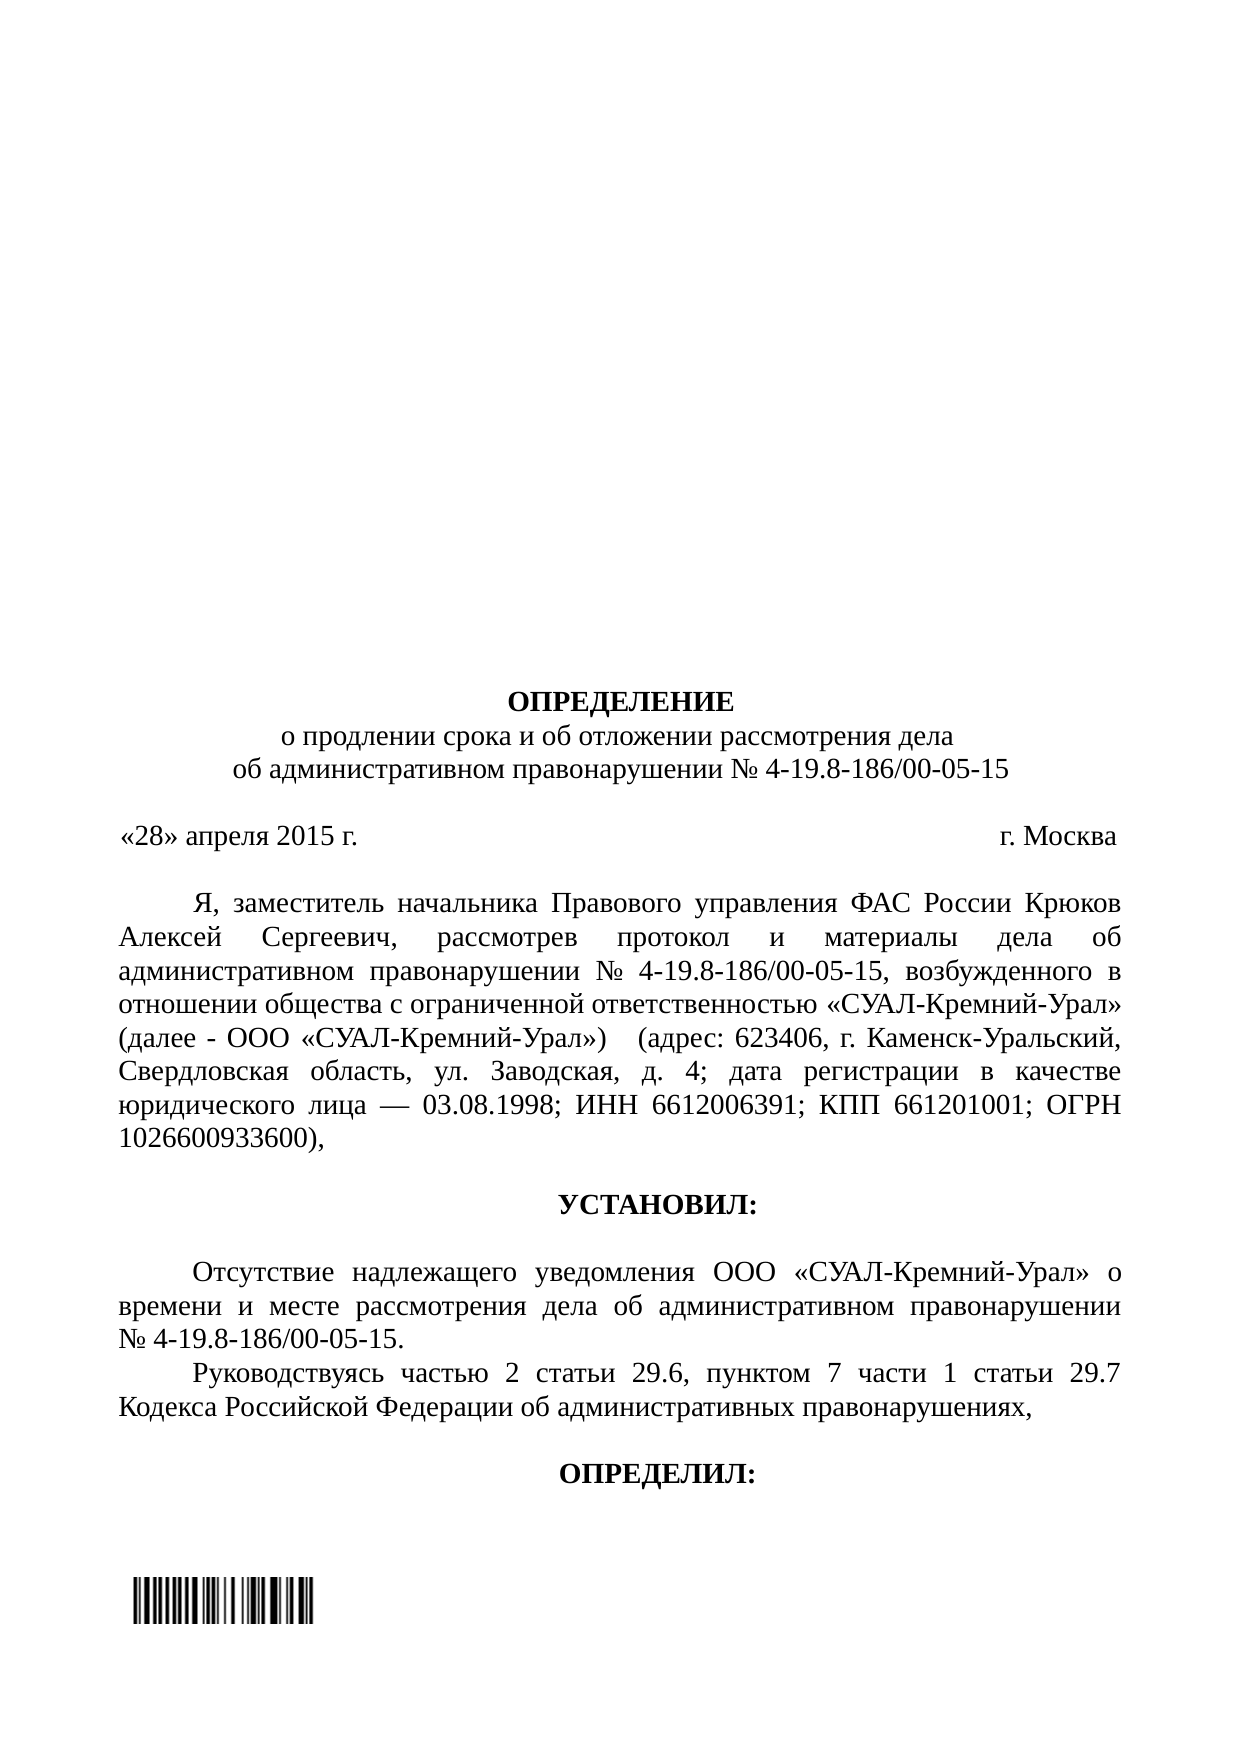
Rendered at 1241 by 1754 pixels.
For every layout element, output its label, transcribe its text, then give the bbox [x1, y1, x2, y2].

text ОПРЕДЕЛЕНИЕ [120, 684, 1122, 718]
text Отсутствие надлежащего уведомления ООО «СУАЛ-Кремний-Урал» о времени и месте рассмотрения дела об административном правонарушении № 4-19.8-186/00-05-15. [118, 1254, 1122, 1355]
text о продлении срока и об отложении рассмотрения дела [120, 718, 1122, 751]
picture [118, 1577, 331, 1624]
text «28» апреля 2015 г. г. Москва [120, 818, 1122, 852]
text Я, заместитель начальника Правового управления ФАС России Крюков Алексей Сергеевич, рассмотрев протокол и материалы дела об административном правонарушении № 4-19.8-186/00-05-15, возбужденного в отношении общества с ограниченной ответственностью «СУАЛ-Кремний-Урал» (далее - ООО «СУАЛ-Кремний-Урал») (адрес: 623406, г. Каменск-Уральский, Свердловская область, ул. Заводская, д. 4; дата регистрации в качестве юридического лица — 03.08.1998; ИНН 6612006391; КПП 661201001; ОГРН 1026600933600), [118, 886, 1122, 1154]
text ОПРЕДЕЛИЛ: [118, 1456, 1122, 1489]
text УСТАНОВИЛ: [118, 1187, 1122, 1221]
text Руководствуясь частью 2 статьи 29.6, пунктом 7 части 1 статьи 29.7 Кодекса Российской Федерации об административных правонарушениях, [118, 1355, 1122, 1422]
text об административном правонарушении № 4-19.8-186/00-05-15 [120, 751, 1122, 785]
